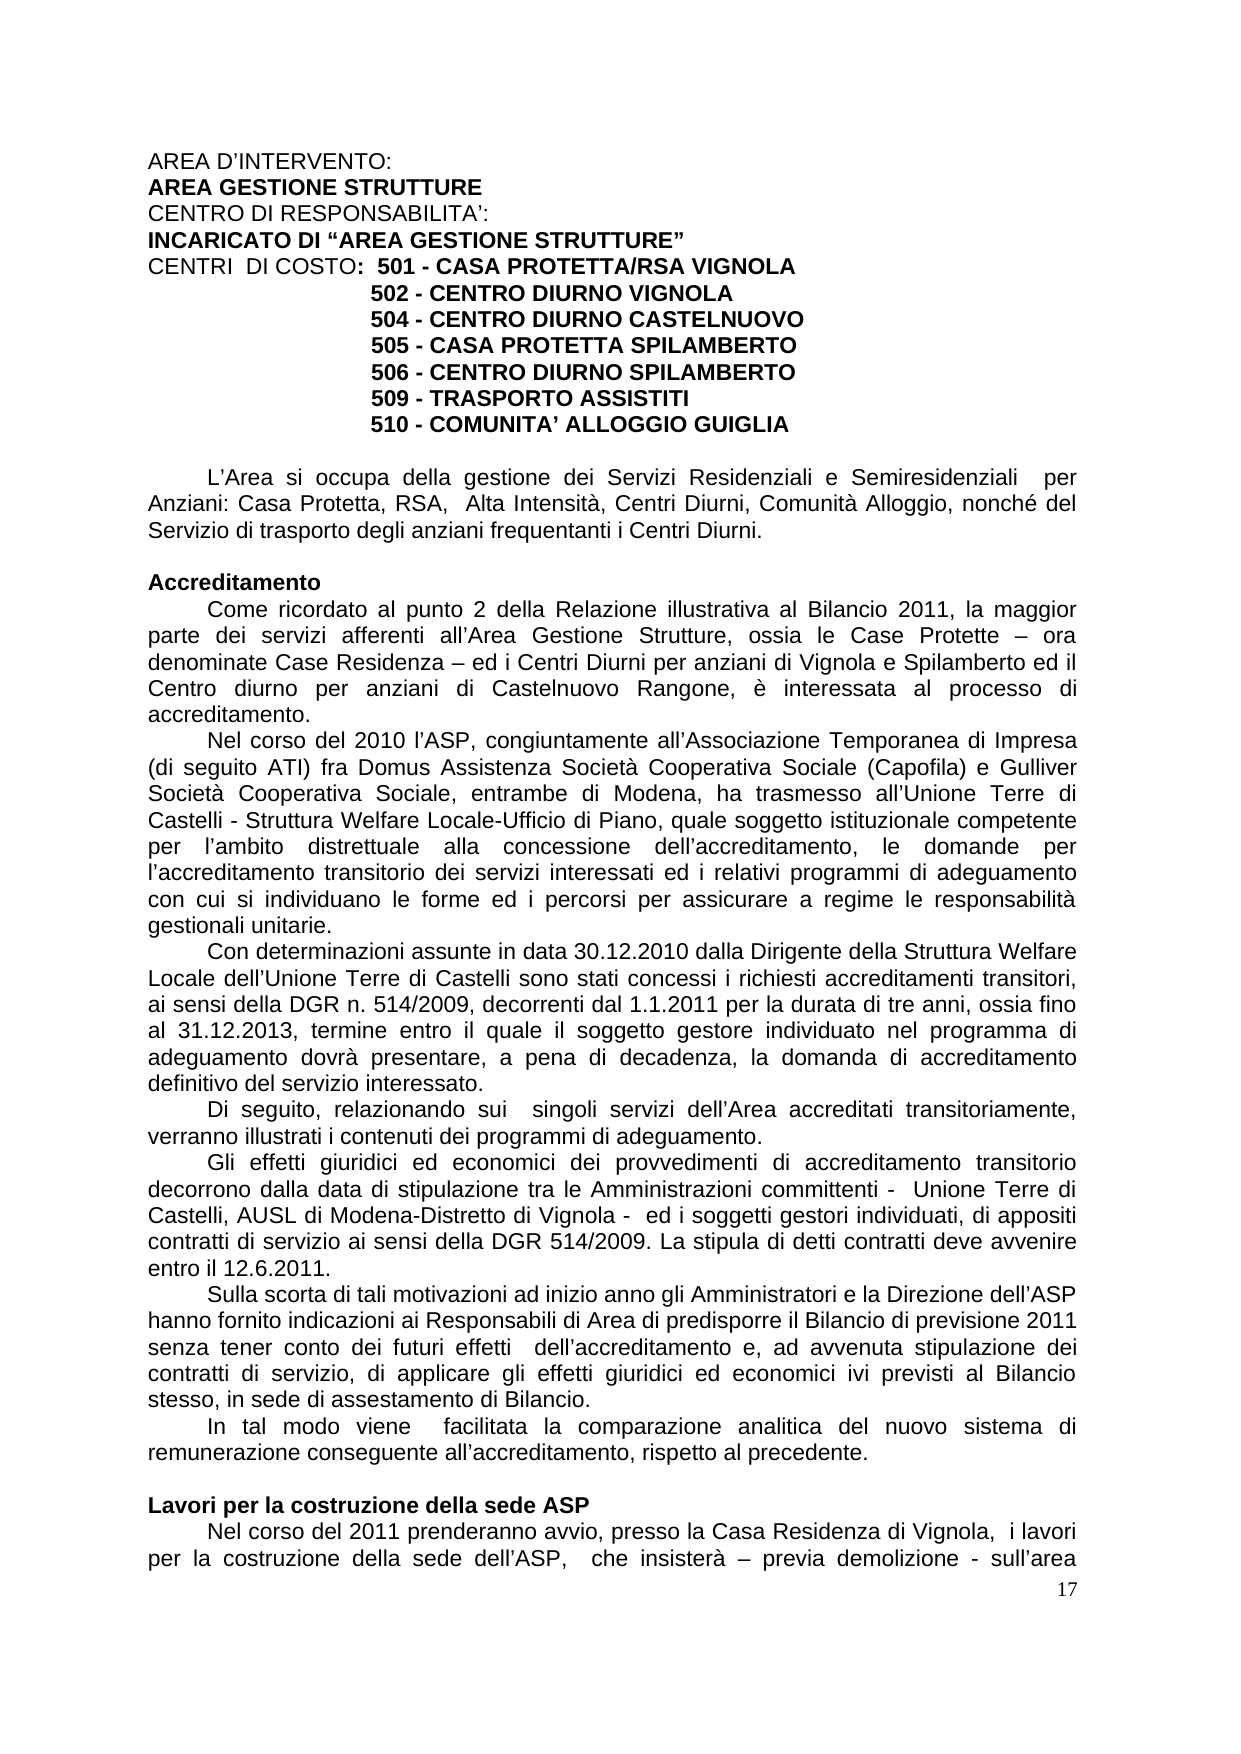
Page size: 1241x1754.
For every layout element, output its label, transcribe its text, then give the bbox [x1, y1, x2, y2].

text In tal modo viene facilitata la comparazione analitica del nuovo sistema di remunerazione conseguente all’accreditamento, rispetto al precedente. [148, 1413, 1078, 1465]
text INCARICATO DI “AREA GESTIONE STRUTTURE” [148, 227, 1078, 253]
text Come ricordato al punto 2 della Relazione illustrativa al Bilancio 2011, la maggior parte dei servizi afferenti all’Area Gestione Strutture, ossia le Case Protette – ora denominate Case Residenza – ed i Centri Diurni per anziani di Vignola e Spilamberto ed il Centro diurno per anziani di Castelnuovo Rangone, è interessata al processo di accreditamento. [148, 596, 1078, 727]
text 502 - CENTRO DIURNO VIGNOLA [148, 279, 1078, 306]
text 506 - CENTRO DIURNO SPILAMBERTO [148, 358, 1078, 385]
text Lavori per la costruzione della sede ASP [148, 1492, 1078, 1518]
text 504 - CENTRO DIURNO CASTELNUOVO [148, 306, 1078, 332]
text Gli effetti giuridici ed economici dei provvedimenti di accreditamento transitorio decorrono dalla data di stipulazione tra le Amministrazioni committenti - Unione Terre di Castelli, AUSL di Modena-Distretto di Vignola - ed i soggetti gestori individuati, di appositi contratti di servizio ai sensi della DGR 514/2009. La stipula di detti contratti deve avvenire entro il 12.6.2011. [148, 1149, 1078, 1281]
text Di seguito, relazionando sui singoli servizi dell’Area accreditati transitoriamente, verranno illustrati i contenuti dei programmi di adeguamento. [148, 1096, 1078, 1149]
text AREA D’INTERVENTO: [148, 148, 1078, 174]
text CENTRO DI RESPONSABILITA’: [148, 200, 1078, 227]
text Nel corso del 2010 l’ASP, congiuntamente all’Associazione Temporanea di Impresa (di seguito ATI) fra Domus Assistenza Società Cooperativa Sociale (Capofila) e Gulliver Società Cooperativa Sociale, entrambe di Modena, ha trasmesso all’Unione Terre di Castelli - Struttura Welfare Locale-Ufficio di Piano, quale soggetto istituzionale competente per l’ambito distrettuale alla concessione dell’accreditamento, le domande per l’accreditamento transitorio dei servizi interessati ed i relativi programmi di adeguamento con cui si individuano le forme ed i percorsi per assicurare a regime le responsabilità gestionali unitarie. [148, 727, 1078, 938]
text Accreditamento [148, 569, 1078, 596]
text Nel corso del 2011 prenderanno avvio, presso la Casa Residenza di Vignola, i lavori per la costruzione della sede dell’ASP, che insisterà – previa demolizione - sull’area [148, 1518, 1078, 1571]
text CENTRI DI COSTO: 501 - CASA PROTETTA/RSA VIGNOLA [148, 253, 1078, 279]
text 510 - COMUNITA’ ALLOGGIO GUIGLIA [148, 411, 1078, 438]
text L’Area si occupa della gestione dei Servizi Residenziali e Semiresidenziali per Anziani: Casa Protetta, RSA, Alta Intensità, Centri Diurni, Comunità Alloggio, nonché del Servizio di trasporto degli anziani frequentanti i Centri Diurni. [148, 464, 1078, 543]
text Con determinazioni assunte in data 30.12.2010 dalla Dirigente della Struttura Welfare Locale dell’Unione Terre di Castelli sono stati concessi i richiesti accreditamenti transitori, ai sensi della DGR n. 514/2009, decorrenti dal 1.1.2011 per la durata di tre anni, ossia fino al 31.12.2013, termine entro il quale il soggetto gestore individuato nel programma di adeguamento dovrà presentare, a pena di decadenza, la domanda di accreditamento definitivo del servizio interessato. [148, 938, 1078, 1096]
text AREA GESTIONE STRUTTURE [148, 174, 1078, 200]
text 509 - TRASPORTO ASSISTITI [148, 385, 1078, 411]
text Sulla scorta di tali motivazioni ad inizio anno gli Amministratori e la Direzione dell’ASP hanno fornito indicazioni ai Responsabili di Area di predisporre il Bilancio di previsione 2011 senza tener conto dei futuri effetti dell’accreditamento e, ad avvenuta stipulazione dei contratti di servizio, di applicare gli effetti giuridici ed economici ivi previsti al Bilancio stesso, in sede di assestamento di Bilancio. [148, 1281, 1078, 1413]
text 505 - CASA PROTETTA SPILAMBERTO [148, 332, 1078, 358]
